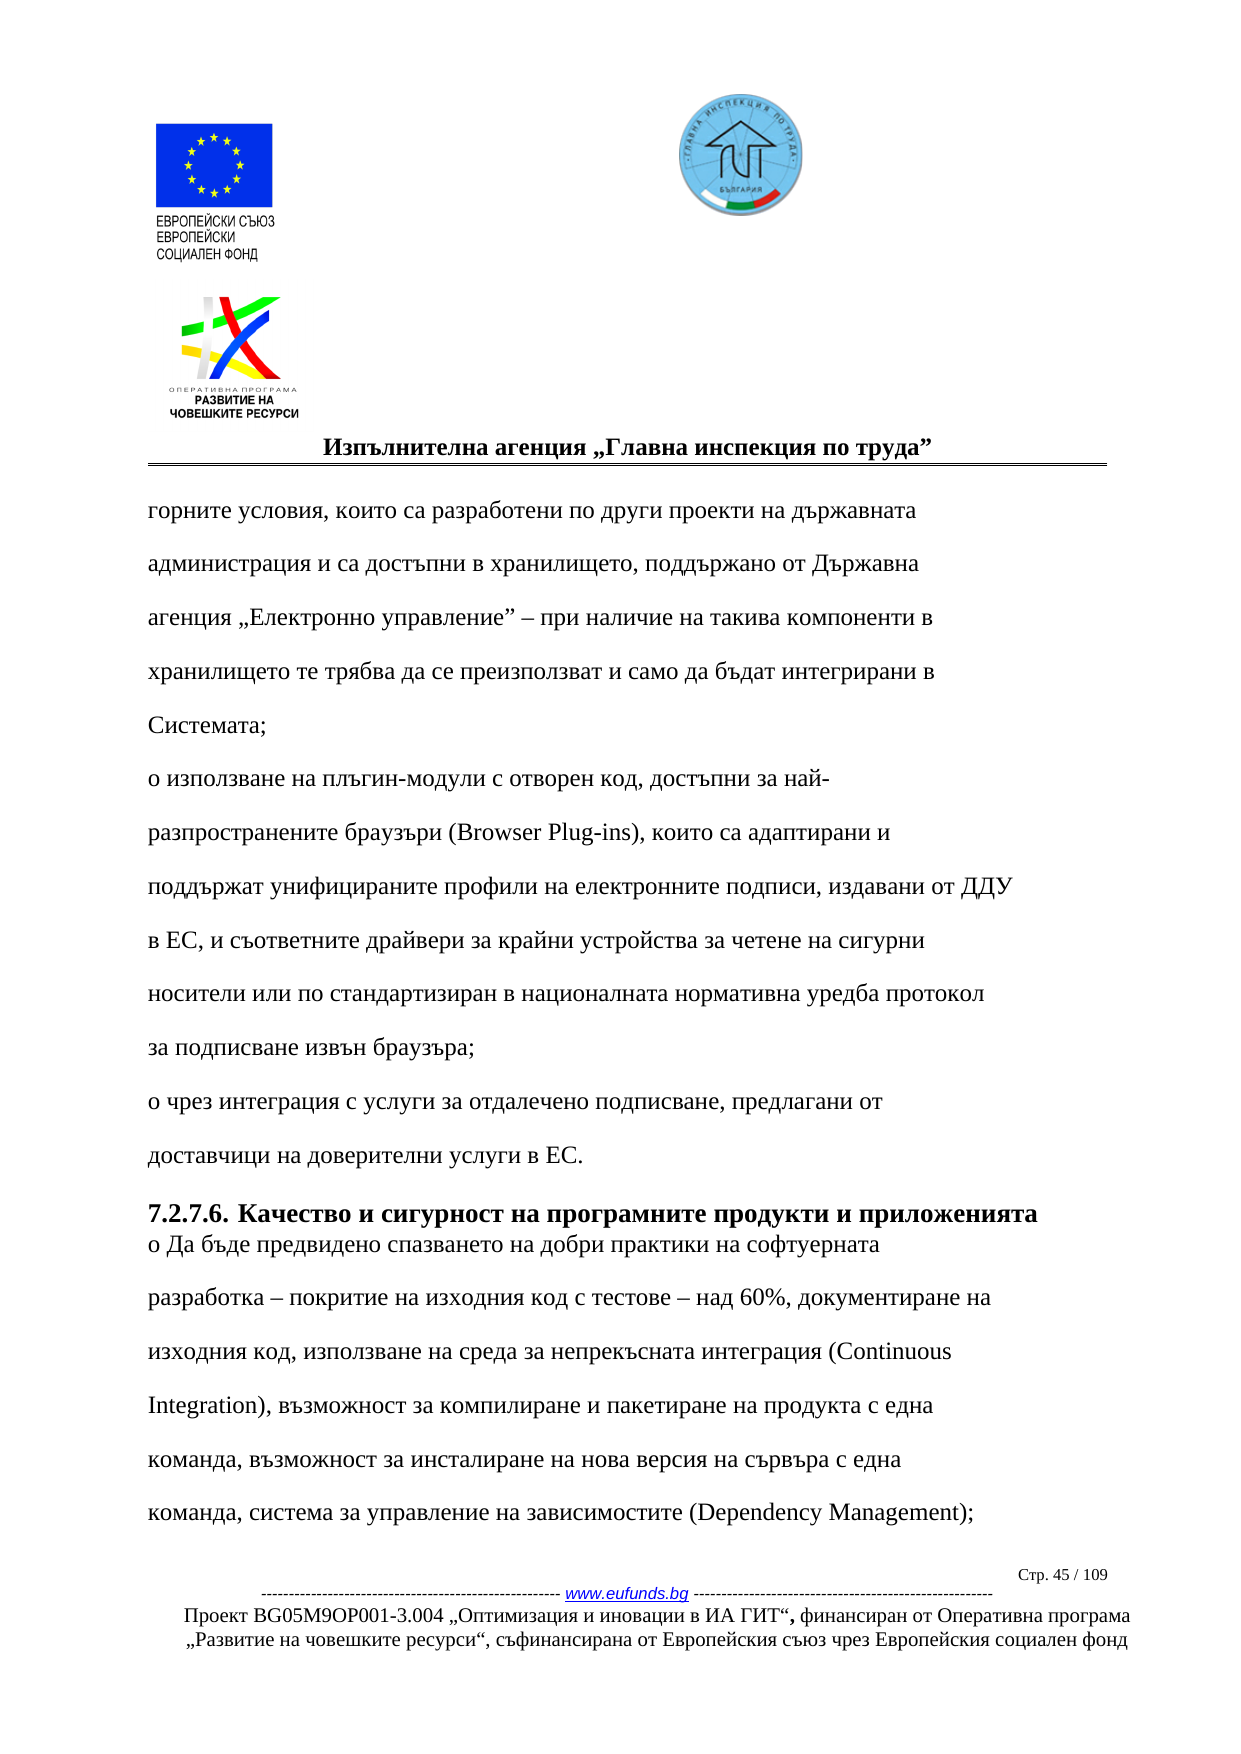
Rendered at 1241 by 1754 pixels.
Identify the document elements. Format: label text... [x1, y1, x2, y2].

text горните условия, които са разработени по други проекти на държавната [148, 495, 1107, 523]
text команда, система за управление на зависимостите (Dependency Management); [148, 1497, 1107, 1526]
text команда, възможност за инсталиране на нова версия на сървъра с една [148, 1444, 1107, 1472]
text носители или по стандартизиран в националната нормативна уредба протокол [148, 978, 1107, 1007]
text за подписване извън браузъра; [148, 1032, 1107, 1061]
text o използване на плъгин-модули с отворен код, достъпни за най- [148, 763, 1107, 792]
text изходния код, използване на среда за непрекъсната интеграция (Continuous [148, 1336, 1107, 1365]
text администрация и са достъпни в хранилището, поддържано от Държавна [148, 548, 1107, 577]
text агенция „Електронно управление” – при наличие на такива компоненти в [148, 602, 1107, 631]
text в ЕС, и съответните драйвери за крайни устройства за четене на сигурни [148, 925, 1107, 953]
text o Да бъде предвидено спазването на добри практики на софтуерната [148, 1229, 1107, 1257]
text Integration), възможност за компилиране и пакетиране на продукта с една [148, 1390, 1107, 1419]
text o чрез интеграция с услуги за отдалечено подписване, предлагани от [148, 1086, 1107, 1115]
text поддържат унифицираните профили на електронните подписи, издавани от ДДУ [148, 871, 1107, 900]
text хранилището те трябва да се преизползват и само да бъдат интегрирани в [148, 656, 1107, 685]
text Системата; [148, 710, 1107, 738]
subtitle Качество и сигурност на програмните продукти и приложенията [148, 1198, 1107, 1229]
text доставчици на доверителни услуги в ЕС. [148, 1140, 1107, 1168]
text разпространените браузъри (Browser Plug-ins), които са адаптирани и [148, 817, 1107, 846]
text разработка – покритие на изходния код с тестове – над 60%, документиране на [148, 1282, 1107, 1311]
